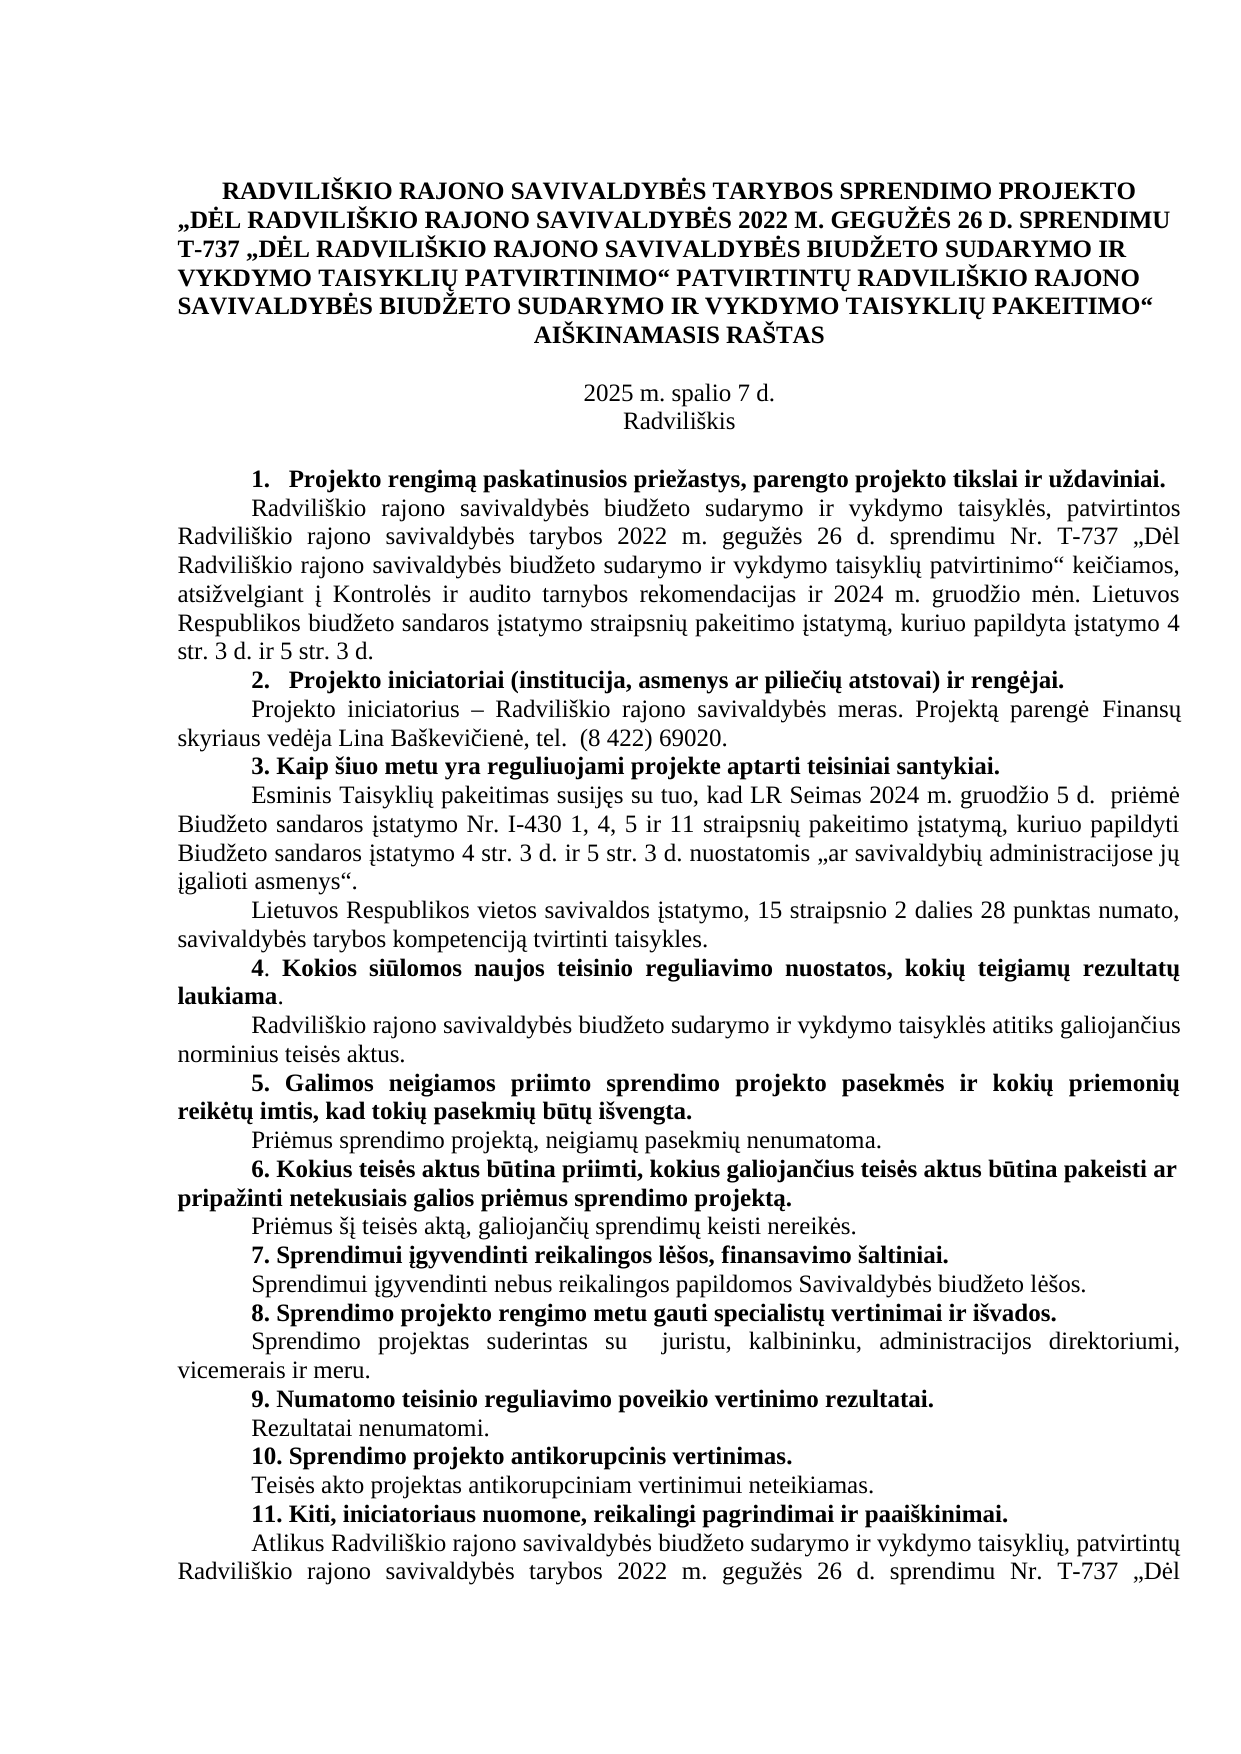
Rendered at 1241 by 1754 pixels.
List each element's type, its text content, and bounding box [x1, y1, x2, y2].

text Radviliškis [177, 406, 1181, 435]
text RADVILIŠKIO RAJONO SAVIVALDYBĖS TARYBOS SPRENDIMO PROJEKTO [177, 176, 1181, 205]
text Priėmus šį teisės aktą, galiojančių sprendimų keisti nereikės. [177, 1211, 1181, 1240]
text 1. Projekto rengimą paskatinusios priežastys, parengto projekto tikslai ir uždaviniai. [251, 464, 1181, 493]
text Atlikus Radviliškio rajono savivaldybės biudžeto sudarymo ir vykdymo taisyklių, patvirtintų Radviliškio rajono savivaldybės tarybos 2022 m. gegužės 26 d. sprendimu Nr. T-737 „Dėl [177, 1528, 1181, 1585]
text „DĖL RADVILIŠKIO RAJONO SAVIVALDYBĖS 2022 M. GEGUŽĖS 26 D. SPRENDIMU T-737 „DĖL RADVILIŠKIO RAJONO SAVIVALDYBĖS BIUDŽETO SUDARYMO IR VYKDYMO TAISYKLIŲ PATVIRTINIMO“ PATVIRTINTŲ RADVILIŠKIO RAJONO SAVIVALDYBĖS BIUDŽETO SUDARYMO IR VYKDYMO TAISYKLIŲ PAKEITIMO“ [177, 205, 1181, 320]
text 2. Projekto iniciatoriai (institucija, asmenys ar piliečių atstovai) ir rengėjai. [251, 665, 1181, 694]
text Projekto iniciatorius – Radviliškio rajono savivaldybės meras. Projektą parengė Finansų skyriaus vedėja Lina Baškevičienė, tel. (8 422) 69020. [177, 694, 1181, 751]
text 11. Kiti, iniciatoriaus nuomone, reikalingi pagrindimai ir paaiškinimai. [177, 1499, 1181, 1528]
text 10. Sprendimo projekto antikorupcinis vertinimas. [177, 1441, 1181, 1470]
text pripažinti netekusiais galios priėmus sprendimo projektą. [177, 1183, 1181, 1211]
text Radviliškio rajono savivaldybės biudžeto sudarymo ir vykdymo taisyklės atitiks galiojančius norminius teisės aktus. [177, 1010, 1181, 1068]
text Esminis Taisyklių pakeitimas susijęs su tuo, kad LR Seimas 2024 m. gruodžio 5 d. priėmė Biudžeto sandaros įstatymo Nr. I-430 1, 4, 5 ir 11 straipsnių pakeitimo įstatymą, kuriuo papildyti Biudžeto sandaros įstatymo 4 str. 3 d. ir 5 str. 3 d. nuostatomis „ar savivaldybių administracijose jų įgalioti asmenys“. [177, 780, 1181, 895]
text 3. Kaip šiuo metu yra reguliuojami projekte aptarti teisiniai santykiai. [177, 751, 1181, 780]
text 7. Sprendimui įgyvendinti reikalingos lėšos, finansavimo šaltiniai. [177, 1240, 1181, 1269]
text Teisės akto projektas antikorupciniam vertinimui neteikiamas. [177, 1470, 1181, 1499]
text Lietuvos Respublikos vietos savivaldos įstatymo, 15 straipsnio 2 dalies 28 punktas numato, savivaldybės tarybos kompetenciją tvirtinti taisykles. [177, 895, 1181, 953]
text 8. Sprendimo projekto rengimo metu gauti specialistų vertinimai ir išvados. [177, 1298, 1181, 1326]
text 6. Kokius teisės aktus būtina priimti, kokius galiojančius teisės aktus būtina pakeisti ar [177, 1154, 1181, 1183]
text Sprendimo projektas suderintas su juristu, kalbininku, administracijos direktoriumi, vicemerais ir meru. [177, 1326, 1181, 1384]
text Rezultatai nenumatomi. [177, 1413, 1181, 1441]
text Sprendimui įgyvendinti nebus reikalingos papildomos Savivaldybės biudžeto lėšos. [177, 1269, 1181, 1298]
text Priėmus sprendimo projektą, neigiamų pasekmių nenumatoma. [177, 1125, 1181, 1154]
text 2025 m. spalio 7 d. [177, 378, 1181, 406]
text 9. Numatomo teisinio reguliavimo poveikio vertinimo rezultatai. [177, 1384, 1181, 1413]
text 5. Galimos neigiamos priimto sprendimo projekto pasekmės ir kokių priemonių reikėtų imtis, kad tokių pasekmių būtų išvengta. [177, 1068, 1181, 1125]
text Radviliškio rajono savivaldybės biudžeto sudarymo ir vykdymo taisyklės, patvirtintos Radviliškio rajono savivaldybės tarybos 2022 m. gegužės 26 d. sprendimu Nr. T-737 „Dėl Radviliškio rajono savivaldybės biudžeto sudarymo ir vykdymo taisyklių patvirtinimo“ keičiamos, atsižvelgiant į Kontrolės ir audito tarnybos rekomendacijas ir 2024 m. gruodžio mėn. Lietuvos Respublikos biudžeto sandaros įstatymo straipsnių pakeitimo įstatymą, kuriuo papildyta įstatymo 4 str. 3 d. ir 5 str. 3 d. [177, 493, 1181, 665]
text AIŠKINAMASIS RAŠTAS [177, 320, 1181, 349]
text 4. Kokios siūlomos naujos teisinio reguliavimo nuostatos, kokių teigiamų rezultatų laukiama. [177, 953, 1181, 1010]
